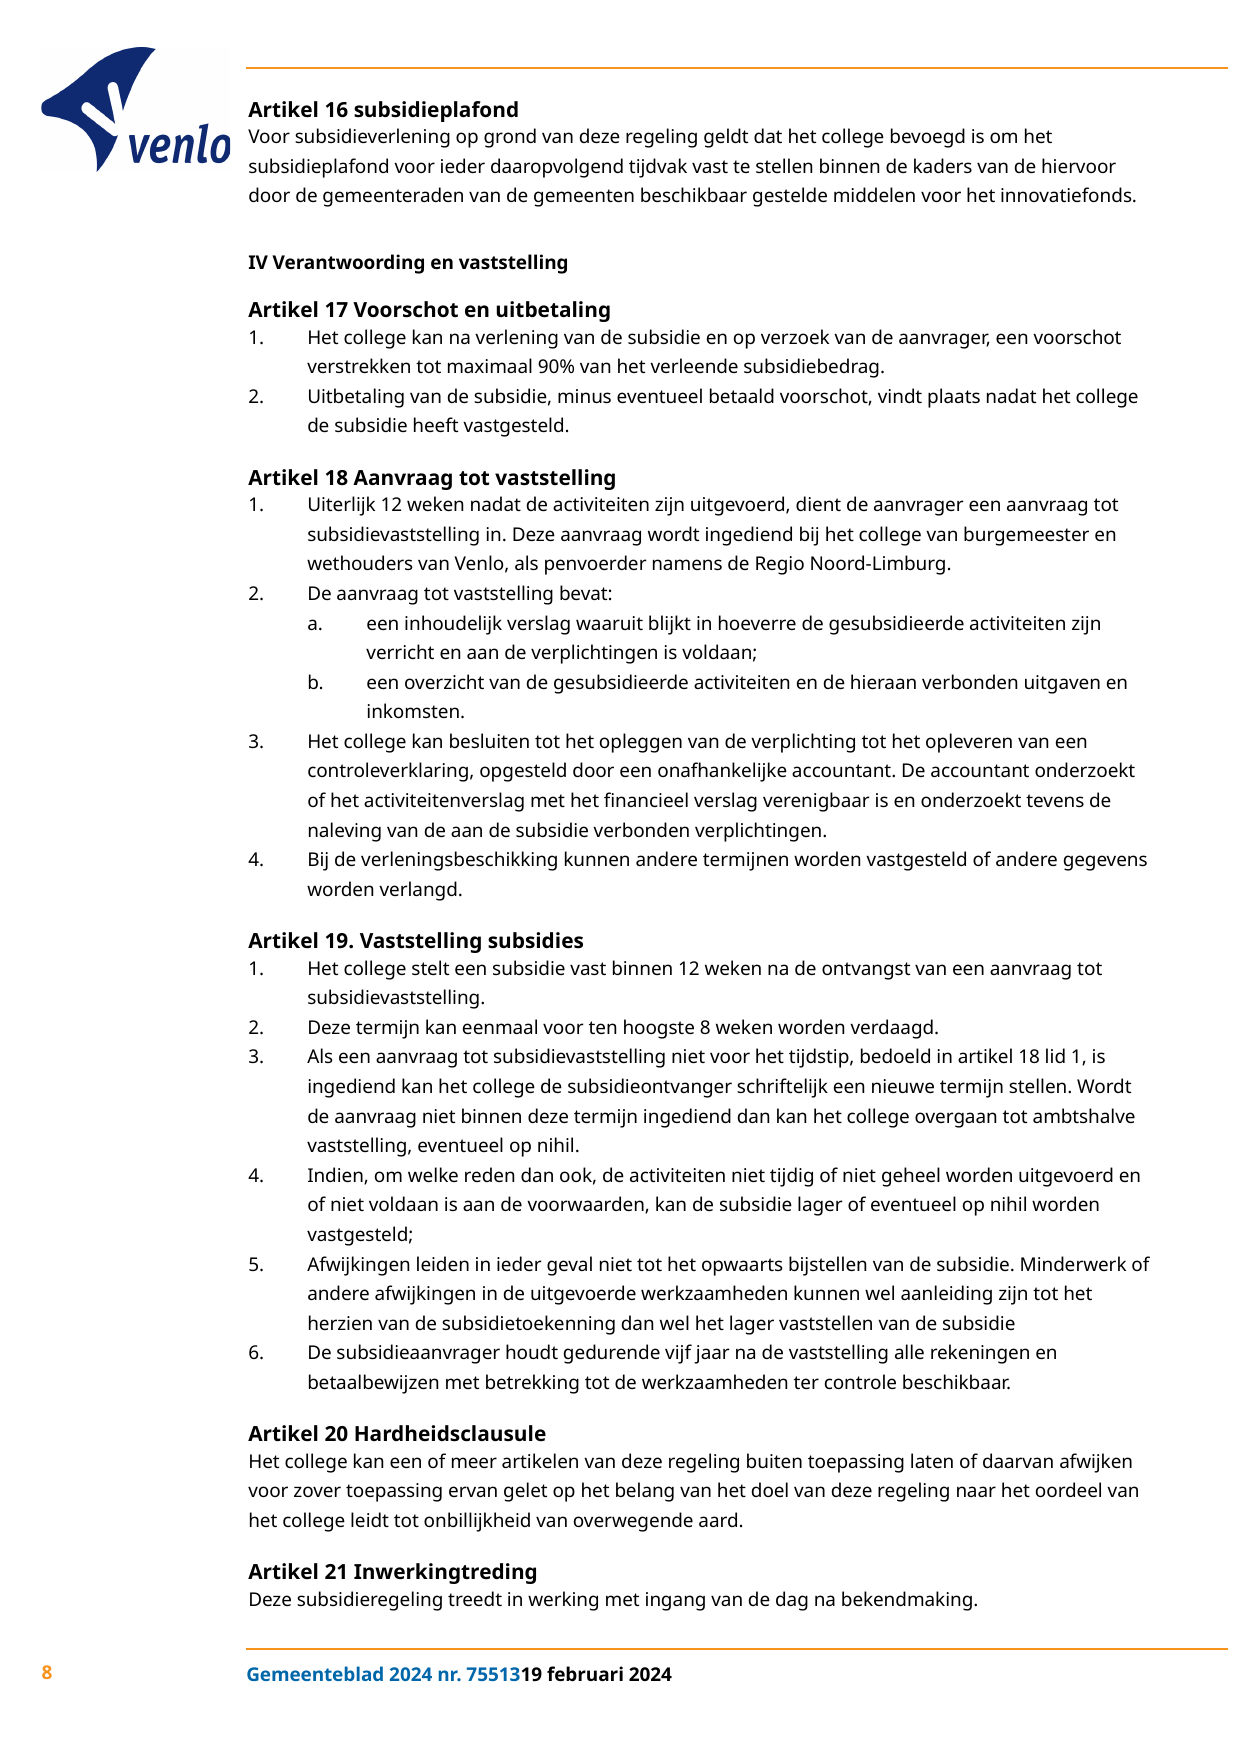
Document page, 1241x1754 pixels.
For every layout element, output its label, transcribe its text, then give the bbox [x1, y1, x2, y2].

list Indien, om welke reden dan ook, de activiteiten niet tijdig of niet geheel worden uitgevoerd en of niet voldaan is aan de voorwaarden, kan de subsidie lager of eventueel op nihil worden vastgesteld; [248, 1162, 1152, 1247]
text Deze subsidieregeling treedt in werking met ingang van de dag na bekendmaking. [248, 1586, 1152, 1612]
list Het college kan na verlening van de subsidie en op verzoek van de aanvrager, een voorschot verstrekken tot maximaal 90% van het verleende subsidiebedrag. [248, 324, 1152, 379]
text Artikel 18 Aanvraag tot vaststelling [248, 463, 1152, 491]
picture [41, 47, 231, 172]
list De subsidieaanvrager houdt gedurende vijf jaar na de vaststelling alle rekeningen en betaalbewijzen met betrekking tot de werkzaamheden ter controle beschikbaar. [248, 1339, 1152, 1395]
list Uitbetaling van de subsidie, minus eventueel betaald voorschot, vindt plaats nadat het college de subsidie heeft vastgesteld. [248, 383, 1152, 438]
text Het college kan een of meer artikelen van deze regeling buiten toepassing laten of daarvan afwijken voor zover toepassing ervan gelet op het belang van het doel van deze regeling naar het oordeel van het college leidt tot onbillijkheid van overwegende aard. [248, 1448, 1152, 1533]
text Artikel 19. Vaststelling subsidies [248, 926, 1152, 955]
list Bij de verleningsbeschikking kunnen andere termijnen worden vastgesteld of andere gegevens worden verlangd. [248, 846, 1152, 902]
list een overzicht van de gesubsidieerde activiteiten en de hieraan verbonden uitgaven en inkomsten. [307, 669, 1152, 724]
text IV Verantwoording en vaststelling [248, 249, 1152, 274]
list Het college kan besluiten tot het opleggen van de verplichting tot het opleveren van een controleverklaring, opgesteld door een onafhankelijke accountant. De accountant onderzoekt of het activiteitenverslag met het financieel verslag verenigbaar is en onderzoekt tevens de naleving van de aan de subsidie verbonden verplichtingen. [248, 728, 1152, 843]
text Artikel 21 Inwerkingtreding [248, 1557, 1152, 1586]
list Uiterlijk 12 weken nadat de activiteiten zijn uitgevoerd, dient de aanvrager een aanvraag tot subsidievaststelling in. Deze aanvraag wordt ingediend bij het college van burgemeester en wethouders van Venlo, als penvoerder namens de Regio Noord-Limburg. [248, 491, 1152, 576]
list Afwijkingen leiden in ieder geval niet tot het opwaarts bijstellen van de subsidie. Minderwerk of andere afwijkingen in de uitgevoerde werkzaamheden kunnen wel aanleiding zijn tot het herzien van de subsidietoekenning dan wel het lager vaststellen van de subsidie [248, 1251, 1152, 1336]
list een inhoudelijk verslag waaruit blijkt in hoeverre de gesubsidieerde activiteiten zijn verricht en aan de verplichtingen is voldaan; [307, 610, 1152, 665]
text Artikel 16 subsidieplafond [248, 95, 1152, 123]
list De aanvraag tot vaststelling bevat: [248, 580, 1152, 606]
list Als een aanvraag tot subsidievaststelling niet voor het tijdstip, bedoeld in artikel 18 lid 1, is ingediend kan het college de subsidieontvanger schriftelijk een nieuwe termijn stellen. Wordt de aanvraag niet binnen deze termijn ingediend dan kan het college overgaan tot ambtshalve vaststelling, eventueel op nihil. [248, 1044, 1152, 1158]
text Artikel 17 Voorschot en uitbetaling [248, 295, 1152, 324]
text Voor subsidieverlening op grond van deze regeling geldt dat het college bevoegd is om het subsidieplafond voor ieder daaropvolgend tijdvak vast te stellen binnen de kaders van de hiervoor door de gemeenteraden van de gemeenten beschikbaar gestelde middelen voor het innovatiefonds. [248, 123, 1152, 208]
text Artikel 20 Hardheidsclausule [248, 1419, 1152, 1448]
list Deze termijn kan eenmaal voor ten hoogste 8 weken worden verdaagd. [248, 1014, 1152, 1040]
list Het college stelt een subsidie vast binnen 12 weken na de ontvangst van een aanvraag tot subsidievaststelling. [248, 955, 1152, 1010]
